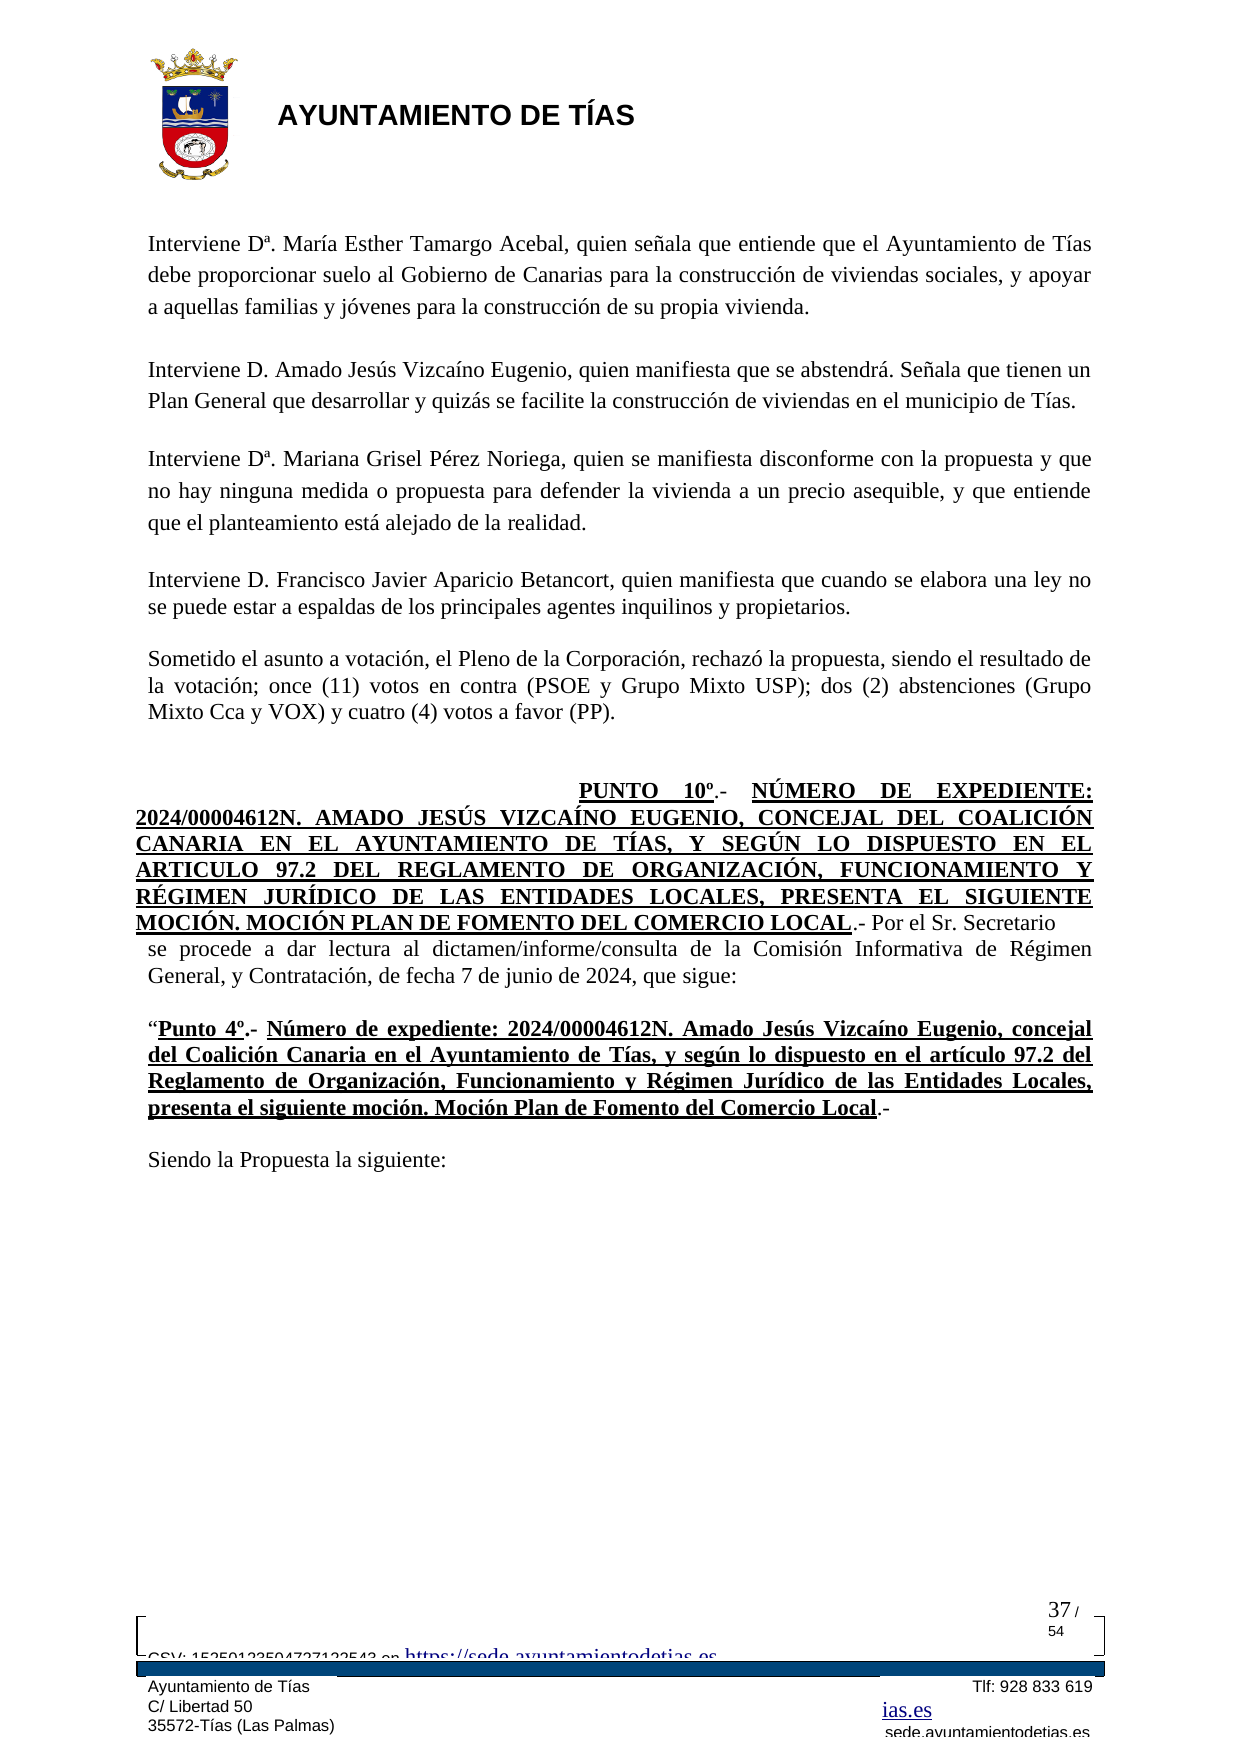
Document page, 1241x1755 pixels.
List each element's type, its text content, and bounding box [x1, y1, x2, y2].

text Sometido el asunto a votación, el Pleno de la Corporación, rechazó la propuesta, siendo el resultado de la votación; once (11) votos en contra (PSOE y Grupo Mixto USP); dos (2) abstenciones (Grupo Mixto Cca y VOX) y cuatro (4) votos a favor (PP). [148, 646, 1093, 724]
subtitle MOCIÓN. MOCIÓN PLAN DE FOMENTO DEL COMERCIO LOCAL.- Por el Sr. Secretario [135, 907, 1093, 936]
text Siendo la Propuesta la siguiente: [148, 1146, 1105, 1173]
text Interviene D. Amado Jesús Vizcaíno Eugenio, quien manifiesta que se abstendrá. Señala que tienen un Plan General que desarrollar y quizás se facilite la construcción de viviendas en el municipio de Tías. [148, 356, 1093, 414]
subtitle RÉGIMEN JURÍDICO DE LAS ENTIDADES LOCALES, PRESENTA EL SIGUIENTE [135, 880, 1093, 906]
text Interviene Dª. María Esther Tamargo Acebal, quien señala que entiende que el Ayuntamiento de Tías debe proporcionar suelo al Gobierno de Canarias para la construcción de viviendas sociales, y apoyar a aquellas familias y jóvenes para la construcción de su propia vivienda. [148, 230, 1093, 319]
subtitle Reglamento de Organización, Funcionamiento y Régimen Jurídico de las Entidades Locales, [148, 1066, 1093, 1090]
subtitle “Punto 4º.- Número de expediente: 2024/00004612N. Amado Jesús Vizcaíno Eugenio, concejal del Coalición Canaria en el Ayuntamiento de Tías, y según lo dispuesto en el artículo 97.2 del [148, 1014, 1093, 1064]
text Interviene D. Francisco Javier Aparicio Betancort, quien manifiesta que cuando se elabora una ley no se puede estar a espaldas de los principales agentes inquilinos y propietarios. [148, 566, 1093, 619]
text Interviene Dª. Mariana Grisel Pérez Noriega, quien se manifiesta disconforme con la propuesta y que no hay ninguna medida o propuesta para defender la vivienda a un precio asequible, y que entiende que el planteamiento está alejado de la realidad. [148, 445, 1093, 535]
subtitle presenta el siguiente moción. Moción Plan de Fomento del Comercio Local.- [148, 1093, 1093, 1120]
text se procede a dar lectura al dictamen/informe/consulta de la Comisión Informativa de Régimen General, y Contratación, de fecha 7 de junio de 2024, que sigue: [148, 936, 1093, 988]
subtitle CANARIA EN EL AYUNTAMIENTO DE TÍAS, Y SEGÚN LO DISPUESTO EN EL [135, 828, 1093, 853]
subtitle ARTICULO 97.2 DEL REGLAMENTO DE ORGANIZACIÓN, FUNCIONAMIENTO Y [135, 854, 1093, 879]
subtitle PUNTO 10º.- NÚMERO DE EXPEDIENTE: 2024/00004612N. AMADO JESÚS VIZCAÍNO EUGENIO, CONCEJAL DEL COALICIÓN [135, 777, 1093, 827]
